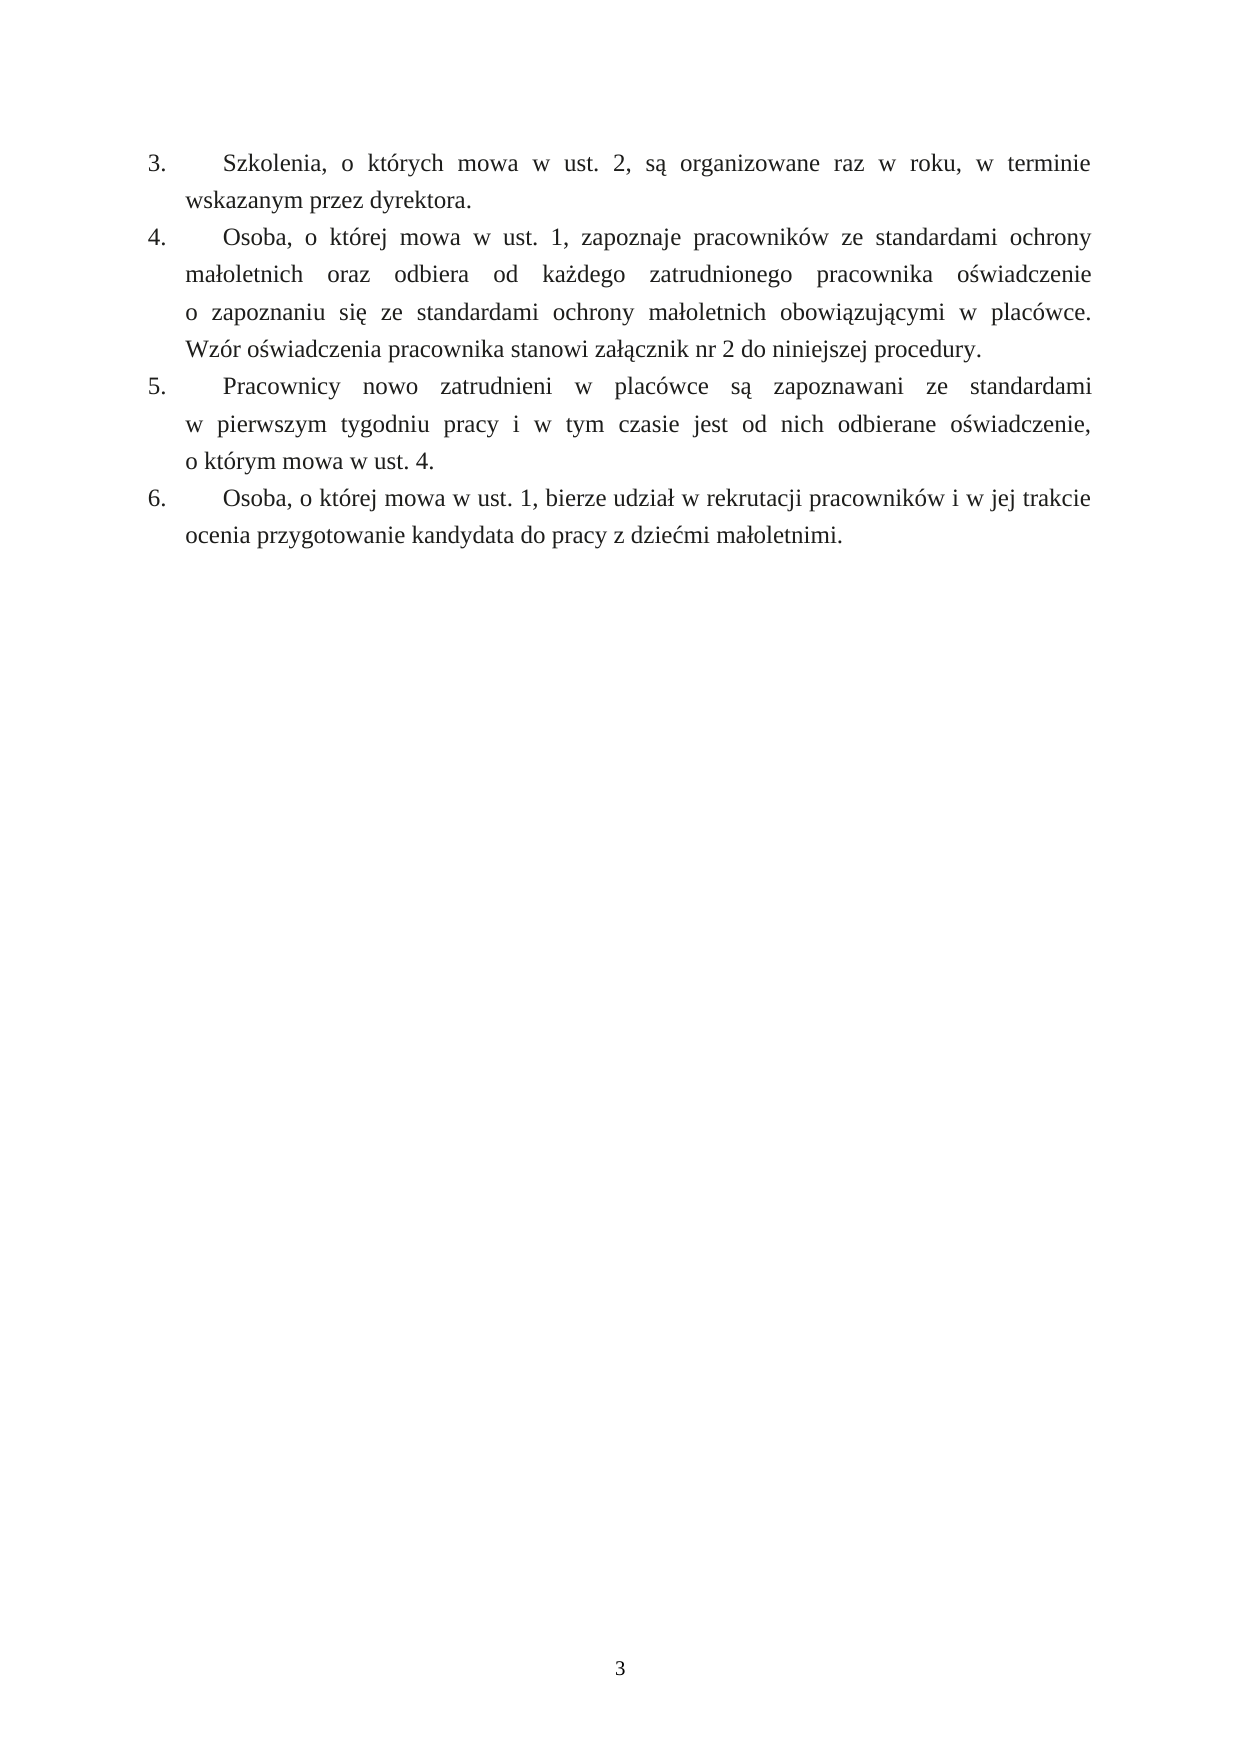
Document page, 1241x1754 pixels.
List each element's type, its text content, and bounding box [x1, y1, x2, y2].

list Szkolenia, o których mowa w ust. 2, są organizowane raz w roku, w terminie wskazanym przez dyrektora. [148, 148, 1093, 214]
list Osoba, o której mowa w ust. 1, zapoznaje pracowników ze standardami ochrony małoletnich oraz odbiera od każdego zatrudnionego pracownika oświadczenie o zapoznaniu się ze standardami ochrony małoletnich obowiązującymi w placówce. Wzór oświadczenia pracownika stanowi załącznik nr 2 do niniejszej procedury. [148, 222, 1093, 363]
list Osoba, o której mowa w ust. 1, bierze udział w rekrutacji pracowników i w jej trakcie ocenia przygotowanie kandydata do pracy z dziećmi małoletnimi. [148, 483, 1093, 549]
list Pracownicy nowo zatrudnieni w placówce są zapoznawani ze standardami w pierwszym tygodniu pracy i w tym czasie jest od nich odbierane oświadczenie, o którym mowa w ust. 4. [148, 371, 1093, 475]
